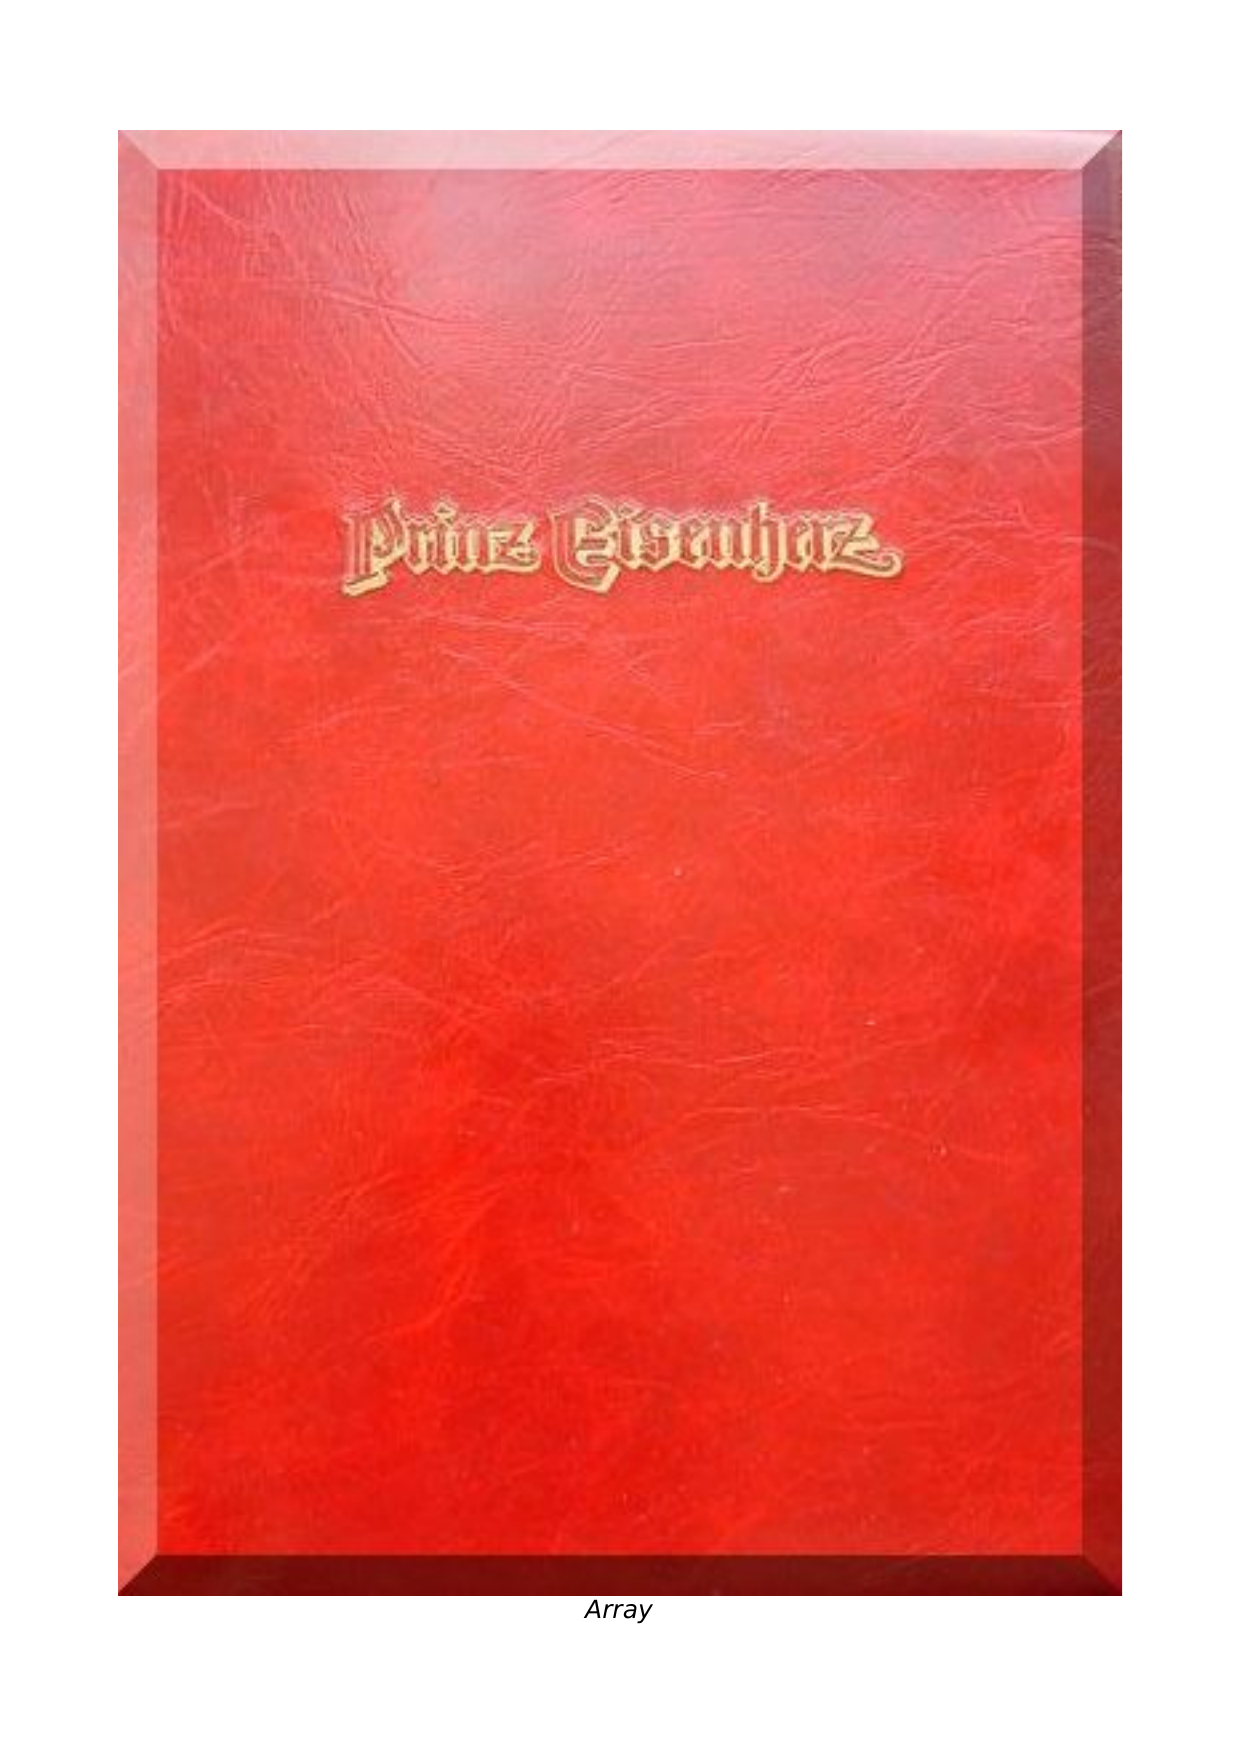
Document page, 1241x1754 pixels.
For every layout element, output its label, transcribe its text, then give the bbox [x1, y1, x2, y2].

picture [118, 130, 1123, 1596]
text Array [118, 1596, 1122, 1624]
text [118, 118, 1122, 130]
